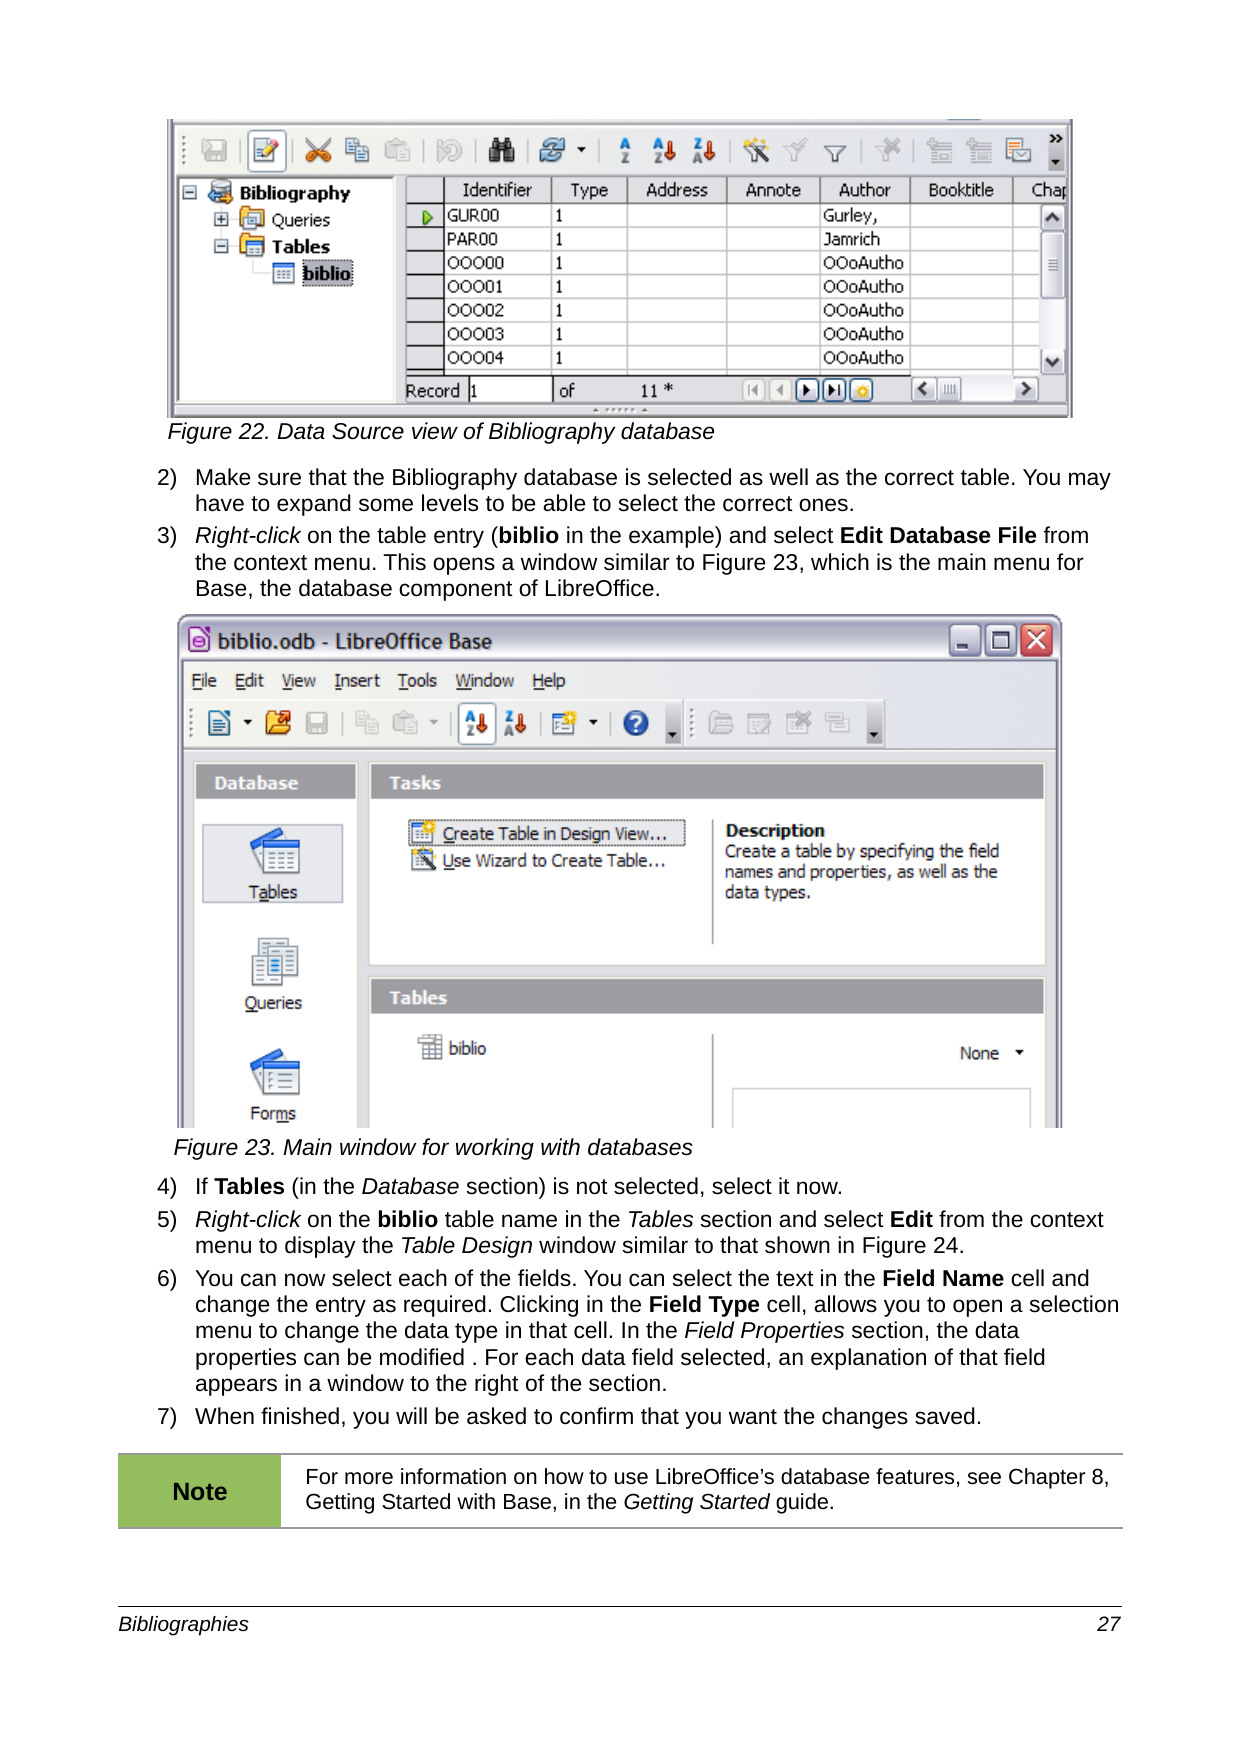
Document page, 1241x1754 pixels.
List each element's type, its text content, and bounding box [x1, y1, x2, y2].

picture [167, 119, 1073, 418]
list Right-click on the biblio table name in the Tables section and select Edit from the context menu to display the Table Design window similar to that shown in Figure 24. [177, 1206, 1122, 1258]
picture [173, 614, 1067, 1128]
table_header For more information on how to use LibreOffice’s database features, see Chapter 8, Getting Started with Base, in the Getting Started guide. [281, 1455, 1122, 1527]
text Figure 22. Data Source view of Bibliography database [167, 418, 1073, 444]
list You can now select each of the fields. You can select the text in the Field Name cell and change the entry as required. Clicking in the Field Type cell, allows you to open a selection menu to change the data type in that cell. In the Field Properties section, the data properties can be modified . For each data field selected, an explanation of that field appears in a window to the right of the section. [177, 1265, 1122, 1396]
text Figure 23. Main window for working with databases [173, 1134, 1067, 1161]
list When finished, you will be asked to confirm that you want the changes saved. [177, 1403, 1122, 1429]
list Right-click on the table entry (biblio in the example) and select Edit Database File from the context menu. This opens a window similar to Figure 23, which is the main menu for Base, the database component of LibreOffice. [177, 522, 1122, 601]
list Make sure that the Bibliography database is selected as well as the correct table. You may have to expand some levels to be able to select the correct ones. [177, 463, 1122, 516]
list If Tables (in the Database section) is not selected, select it now. [177, 1173, 1122, 1199]
table_header Note [118, 1455, 281, 1527]
